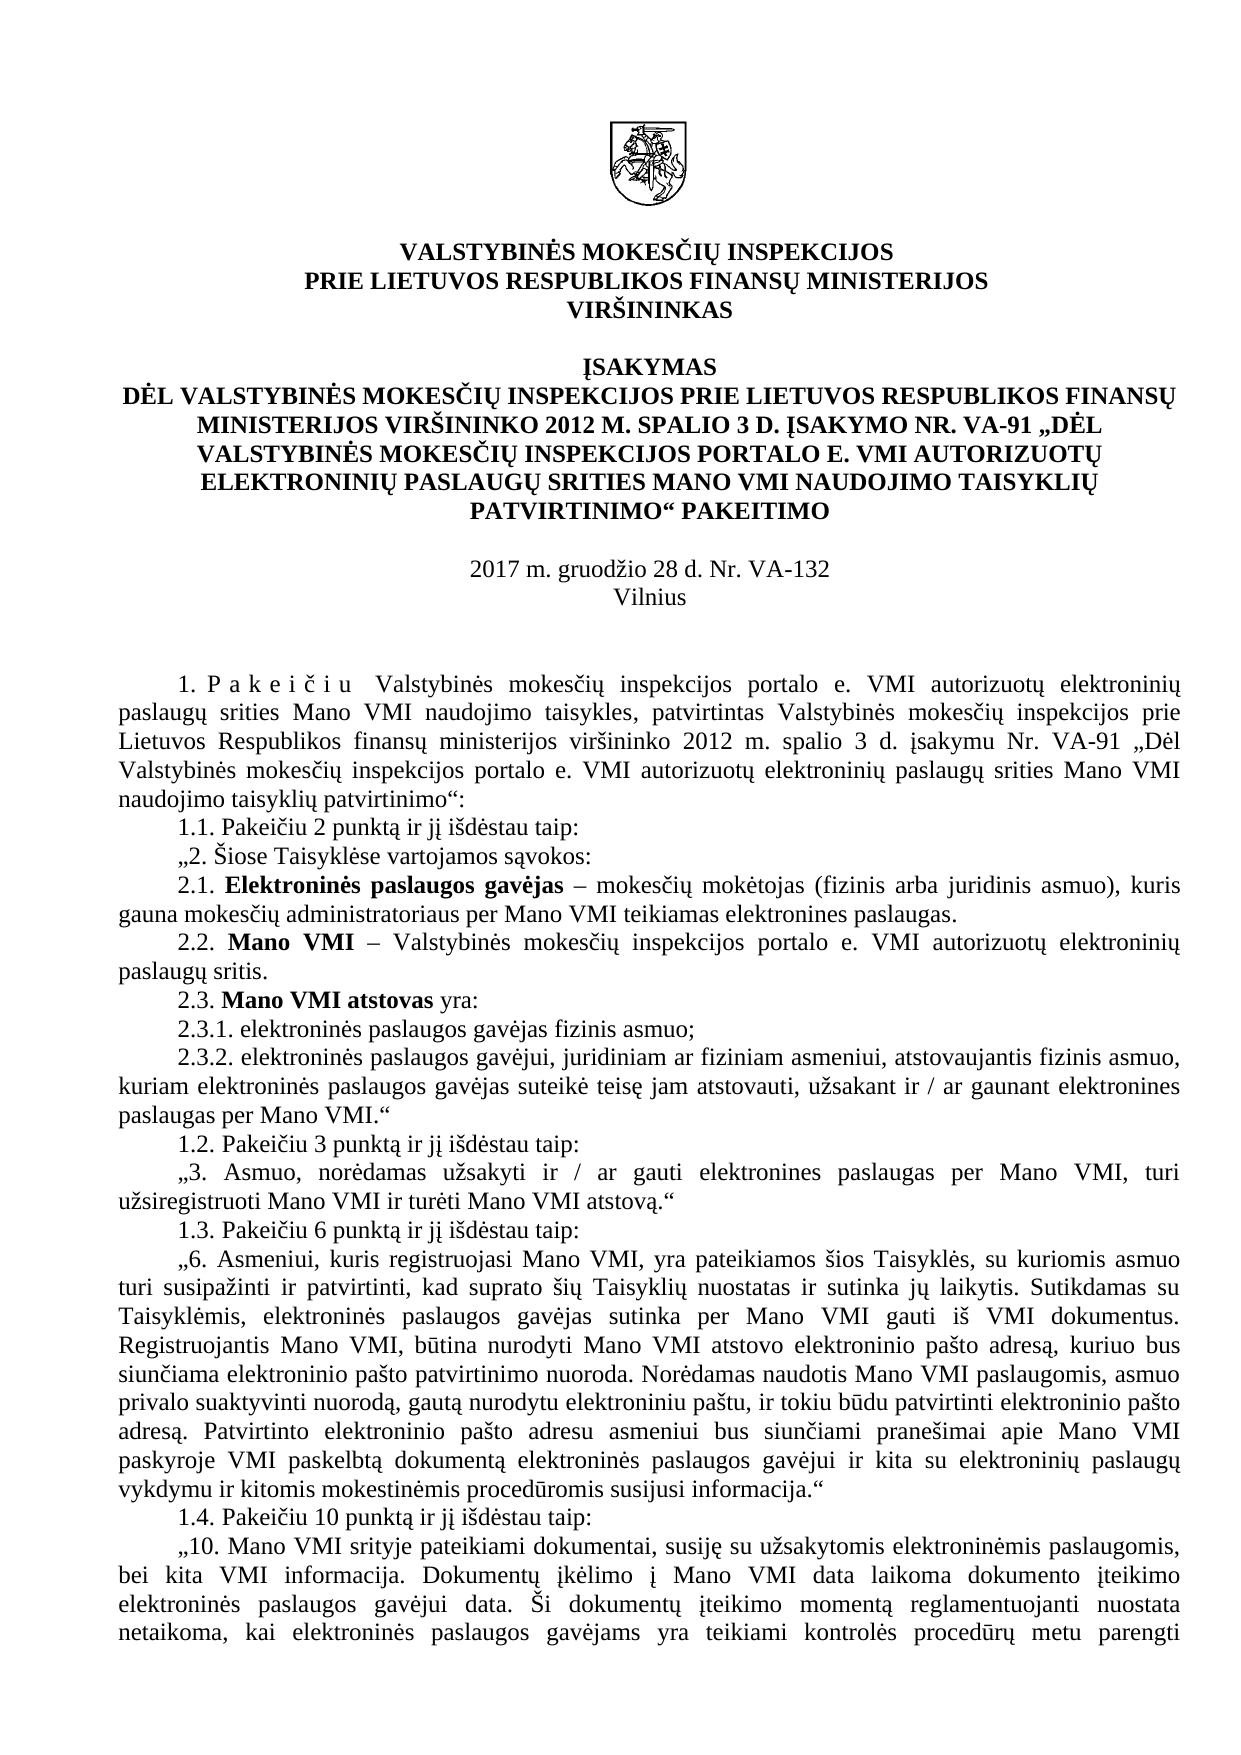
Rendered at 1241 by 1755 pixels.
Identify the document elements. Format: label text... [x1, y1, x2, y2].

text 1.4. Pakeičiu 10 punktą ir jį išdėstau taip: [118, 1502, 1181, 1531]
text „3. Asmuo, norėdamas užsakyti ir / ar gauti elektronines paslaugas per Mano VMI, turi užsiregistruoti Mano VMI ir turėti Mano VMI atstovą.“ [118, 1157, 1181, 1215]
text 2.3.1. elektroninės paslaugos gavėjas fizinis asmuo; [118, 1014, 1181, 1042]
text 2.1. Elektroninės paslaugos gavėjas – mokesčių mokėtojas (fizinis arba juridinis asmuo), kuris gauna mokesčių administratoriaus per Mano VMI teikiamas elektronines paslaugas. [118, 870, 1181, 927]
text 1. Pakeičiu Valstybinės mokesčių inspekcijos portalo e. VMI autorizuotų elektroninių paslaugų srities Mano VMI naudojimo taisykles, patvirtintas Valstybinės mokesčių inspekcijos prie Lietuvos Respublikos finansų ministerijos viršininko 2012 m. spalio 3 d. įsakymu Nr. VA-91 „Dėl Valstybinės mokesčių inspekcijos portalo e. VMI autorizuotų elektroninių paslaugų srities Mano VMI naudojimo taisyklių patvirtinimo“: [118, 669, 1181, 812]
text VALSTYBINĖS MOKESČIŲ INSPEKCIJOS PRIE LIETUVOS RESPUBLIKOS FINANSŲ MINISTERIJOS VIRŠININKAS [118, 237, 1181, 324]
text 2.3. Mano VMI atstovas yra: [118, 985, 1181, 1014]
text 2.2. Mano VMI – Valstybinės mokesčių inspekcijos portalo e. VMI autorizuotų elektroninių paslaugų sritis. [118, 927, 1181, 985]
text 1.2. Pakeičiu 3 punktą ir jį išdėstau taip: [118, 1129, 1181, 1157]
text 2.3.2. elektroninės paslaugos gavėjui, juridiniam ar fiziniam asmeniui, atstovaujantis fizinis asmuo, kuriam elektroninės paslaugos gavėjas suteikė teisę jam atstovauti, užsakant ir / ar gaunant elektronines paslaugas per Mano VMI.“ [118, 1042, 1181, 1129]
text „2. Šiose Taisyklėse vartojamos sąvokos: [118, 841, 1181, 870]
text ĮSAKYMAS [118, 352, 1181, 381]
text DĖL VALSTYBINĖS MOKESČIŲ INSPEKCIJOS PRIE LIETUVOS RESPUBLIKOS FINANSŲ MINISTERIJOS VIRŠININKO 2012 M. SPALIO 3 D. ĮSAKYMO NR. VA-91 „DĖL VALSTYBINĖS MOKESČIŲ INSPEKCIJOS PORTALO E. VMI AUTORIZUOTŲ ELEKTRONINIŲ PASLAUGŲ SRITIES MANO VMI NAUDOJIMO TAISYKLIŲ PATVIRTINIMO“ PAKEITIMO [118, 381, 1181, 525]
text Vilnius [118, 582, 1181, 611]
text „6. Asmeniui, kuris registruojasi Mano VMI, yra pateikiamos šios Taisyklės, su kuriomis asmuo turi susipažinti ir patvirtinti, kad suprato šių Taisyklių nuostatas ir sutinka jų laikytis. Sutikdamas su Taisyklėmis, elektroninės paslaugos gavėjas sutinka per Mano VMI gauti iš VMI dokumentus. Registruojantis Mano VMI, būtina nurodyti Mano VMI atstovo elektroninio pašto adresą, kuriuo bus siunčiama elektroninio pašto patvirtinimo nuoroda. Norėdamas naudotis Mano VMI paslaugomis, asmuo privalo suaktyvinti nuorodą, gautą nurodytu elektroniniu paštu, ir tokiu būdu patvirtinti elektroninio pašto adresą. Patvirtinto elektroninio pašto adresu asmeniui bus siunčiami pranešimai apie Mano VMI paskyroje VMI paskelbtą dokumentą elektroninės paslaugos gavėjui ir kita su elektroninių paslaugų vykdymu ir kitomis mokestinėmis procedūromis susijusi informacija.“ [118, 1244, 1181, 1502]
text „10. Mano VMI srityje pateikiami dokumentai, susiję su užsakytomis elektroninėmis paslaugomis, bei kita VMI informacija. Dokumentų įkėlimo į Mano VMI data laikoma dokumento įteikimo elektroninės paslaugos gavėjui data. Ši dokumentų įteikimo momentą reglamentuojanti nuostata netaikoma, kai elektroninės paslaugos gavėjams yra teikiami kontrolės procedūrų metu parengti [118, 1531, 1181, 1646]
text 2017 m. gruodžio 28 d. Nr. VA-132 [118, 554, 1181, 582]
text 1.1. Pakeičiu 2 punktą ir jį išdėstau taip: [177, 812, 1181, 841]
text 1.3. Pakeičiu 6 punktą ir jį išdėstau taip: [118, 1215, 1181, 1244]
